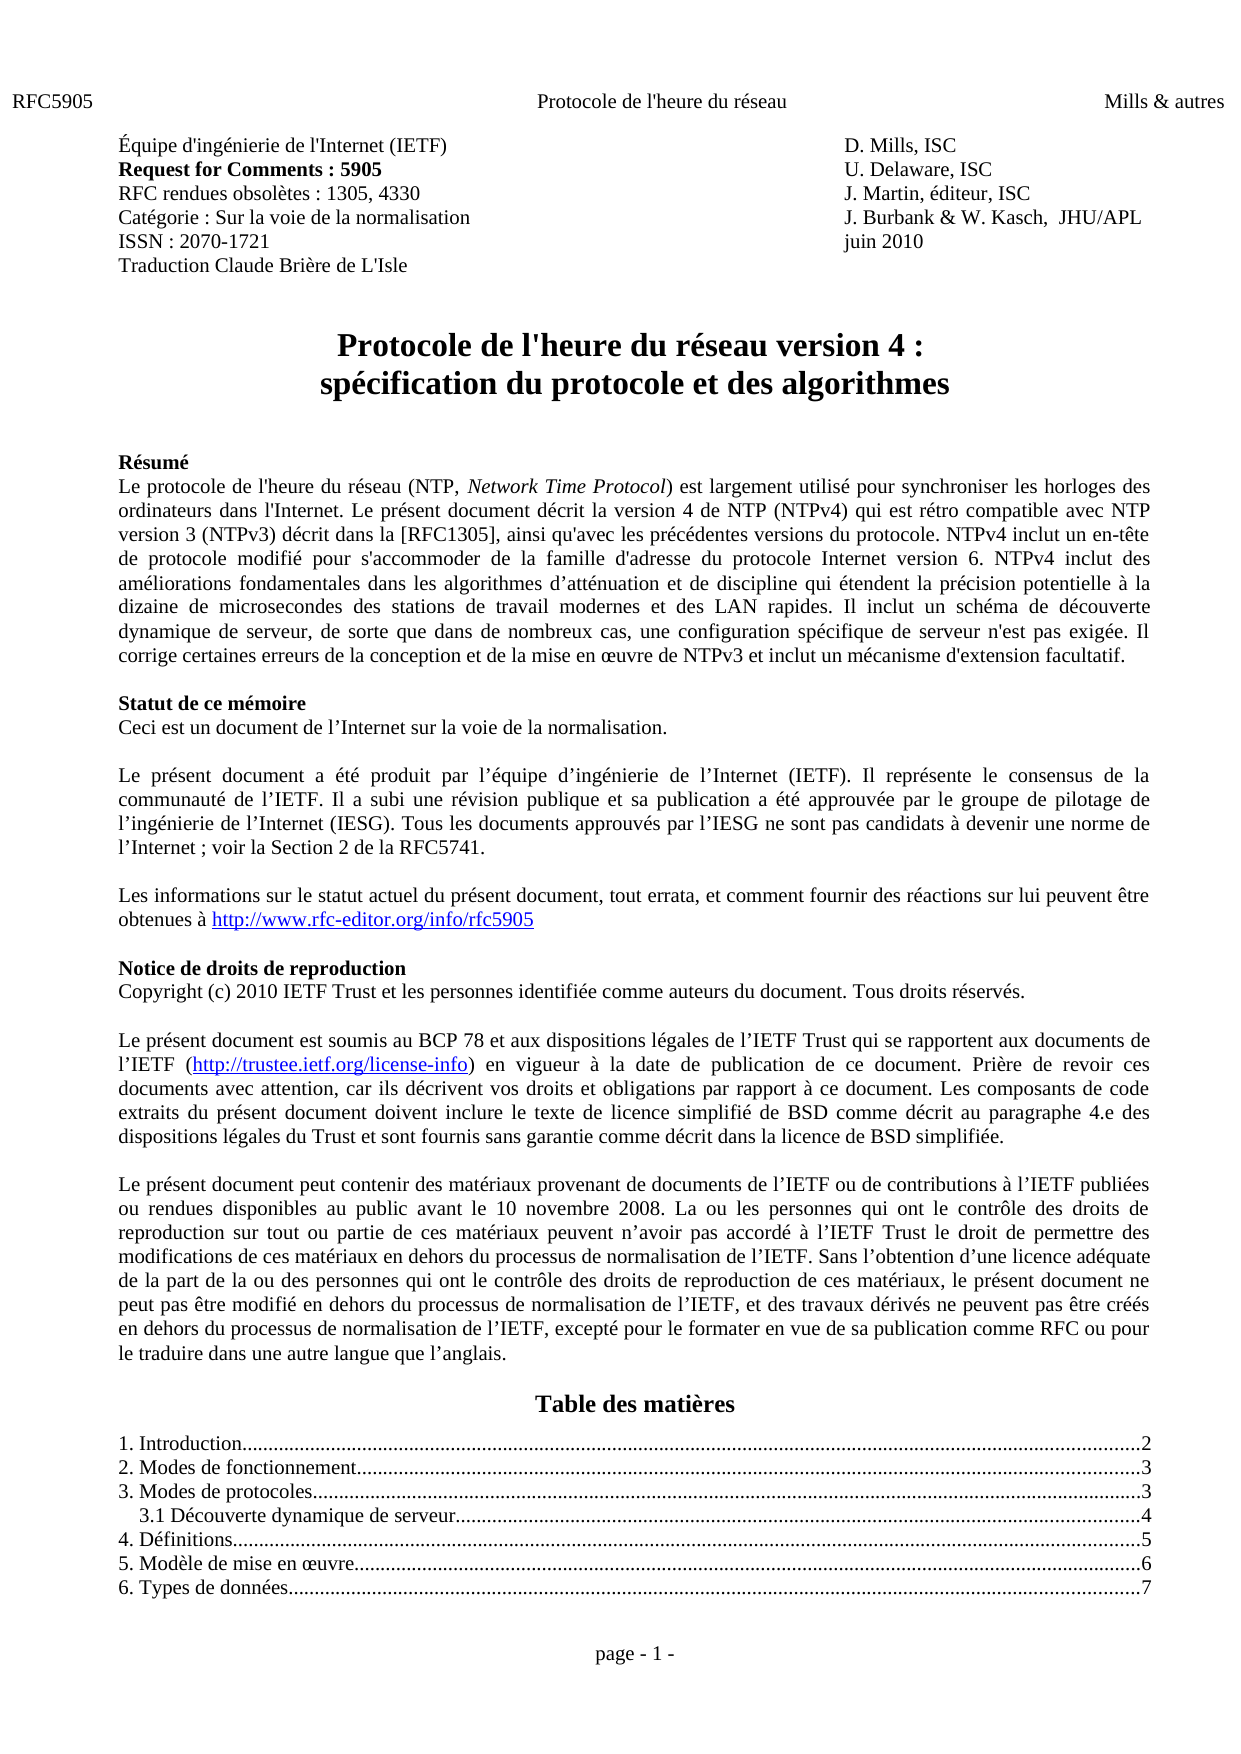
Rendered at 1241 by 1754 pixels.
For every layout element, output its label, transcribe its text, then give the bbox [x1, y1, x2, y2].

table_header D. Mills, ISC [833, 133, 1155, 157]
text 2. Modes de fonctionnement 3 [118, 1455, 1152, 1479]
table_cell ISSN : 2070-1721 [107, 229, 833, 253]
table_cell J. Martin, éditeur, ISC [833, 181, 1155, 205]
text Copyright (c) 2010 IETF Trust et les personnes identifiée comme auteurs du document. Tous droits réservés. [118, 979, 1152, 1003]
table_cell U. Delaware, ISC [833, 157, 1155, 181]
table_cell Request for Comments : 5905 [107, 157, 833, 181]
text 4. Définitions 5 [118, 1527, 1152, 1551]
text Le présent document peut contenir des matériaux provenant de documents de l’IETF ou de contributions à l’IETF publiées ou rendues disponibles au public avant le 10 novembre 2008. La ou les personnes qui ont le contrôle des droits de reproduction sur tout ou partie de ces matériaux peuvent n’avoir pas accordé à l’IETF Trust le droit de permettre des modifications de ces matériaux en dehors du processus de normalisation de l’IETF. Sans l’obtention d’une licence adéquate de la part de la ou des personnes qui ont le contrôle des droits de reproduction de ces matériaux, le présent document ne peut pas être modifié en dehors du processus de normalisation de l’IETF, et des travaux dérivés ne peuvent pas être créés en dehors du processus de normalisation de l’IETF, excepté pour le formater en vue de sa publication comme RFC ou pour le traduire dans une autre langue que l’anglais. [118, 1172, 1152, 1364]
text Résumé [118, 450, 1152, 474]
text Notice de droits de reproduction [118, 955, 1152, 979]
text 5. Modèle de mise en œuvre 6 [118, 1551, 1152, 1575]
text Le présent document est soumis au BCP 78 et aux dispositions légales de l’IETF Trust qui se rapportent aux documents de l’IETF (http://trustee.ietf.org/license-info) en vigueur à la date de publication de ce document. Prière de revoir ces documents avec attention, car ils décrivent vos droits et obligations par rapport à ce document. Les composants de code extraits du présent document doivent inclure le texte de licence simplifié de BSD comme décrit au paragraphe 4.e des dispositions légales du Trust et sont fournis sans garantie comme décrit dans la licence de BSD simplifiée. [118, 1028, 1152, 1148]
table_cell RFC rendues obsolètes : 1305, 4330 [107, 181, 833, 205]
text Ceci est un document de l’Internet sur la voie de la normalisation. [118, 715, 1152, 739]
text Le présent document a été produit par l’équipe d’ingénierie de l’Internet (IETF). Il représente le consensus de la communauté de l’IETF. Il a subi une révision publique et sa publication a été approuvée par le groupe de pilotage de l’ingénierie de l’Internet (IESG). Tous les documents approuvés par l’IESG ne sont pas candidats à devenir une norme de l’Internet ; voir la Section 2 de la RFC5741. [118, 763, 1152, 859]
table_header Équipe d'ingénierie de l'Internet (IETF) [107, 133, 833, 157]
table_cell [833, 253, 1155, 277]
table_cell juin 2010 [833, 229, 1155, 253]
table_cell J. Burbank & W. Kasch, JHU/APL [833, 205, 1155, 229]
text 3. Modes de protocoles 3 [118, 1479, 1152, 1503]
text 1. Introduction 2 [118, 1431, 1152, 1455]
table_cell Catégorie : Sur la voie de la normalisation [107, 205, 833, 229]
text Statut de ce mémoire [118, 691, 1152, 715]
subtitle Table des matières [118, 1389, 1152, 1418]
text 6. Types de données 7 [118, 1575, 1152, 1599]
text 3.1 Découverte dynamique de serveur 4 [139, 1503, 1152, 1527]
text Protocole de l'heure du réseau version 4 : spécification du protocole et des algorithmes [118, 325, 1152, 402]
text Le protocole de l'heure du réseau (NTP, Network Time Protocol) est largement utilisé pour synchroniser les horloges des ordinateurs dans l'Internet. Le présent document décrit la version 4 de NTP (NTPv4) qui est rétro compatible avec NTP version 3 (NTPv3) décrit dans la [RFC1305], ainsi qu'avec les précédentes versions du protocole. NTPv4 inclut un en-tête de protocole modifié pour s'accommoder de la famille d'adresse du protocole Internet version 6. NTPv4 inclut des améliorations fondamentales dans les algorithmes d’atténuation et de discipline qui étendent la précision potentielle à la dizaine de microsecondes des stations de travail modernes et des LAN rapides. Il inclut un schéma de découverte dynamique de serveur, de sorte que dans de nombreux cas, une configuration spécifique de serveur n'est pas exigée. Il corrige certaines erreurs de la conception et de la mise en œuvre de NTPv3 et inclut un mécanisme d'extension facultatif. [118, 474, 1152, 667]
text Les informations sur le statut actuel du présent document, tout errata, et comment fournir des réactions sur lui peuvent être obtenues à http://www.rfc-editor.org/info/rfc5905 [118, 883, 1152, 931]
table_cell Traduction Claude Brière de L'Isle [107, 253, 833, 277]
